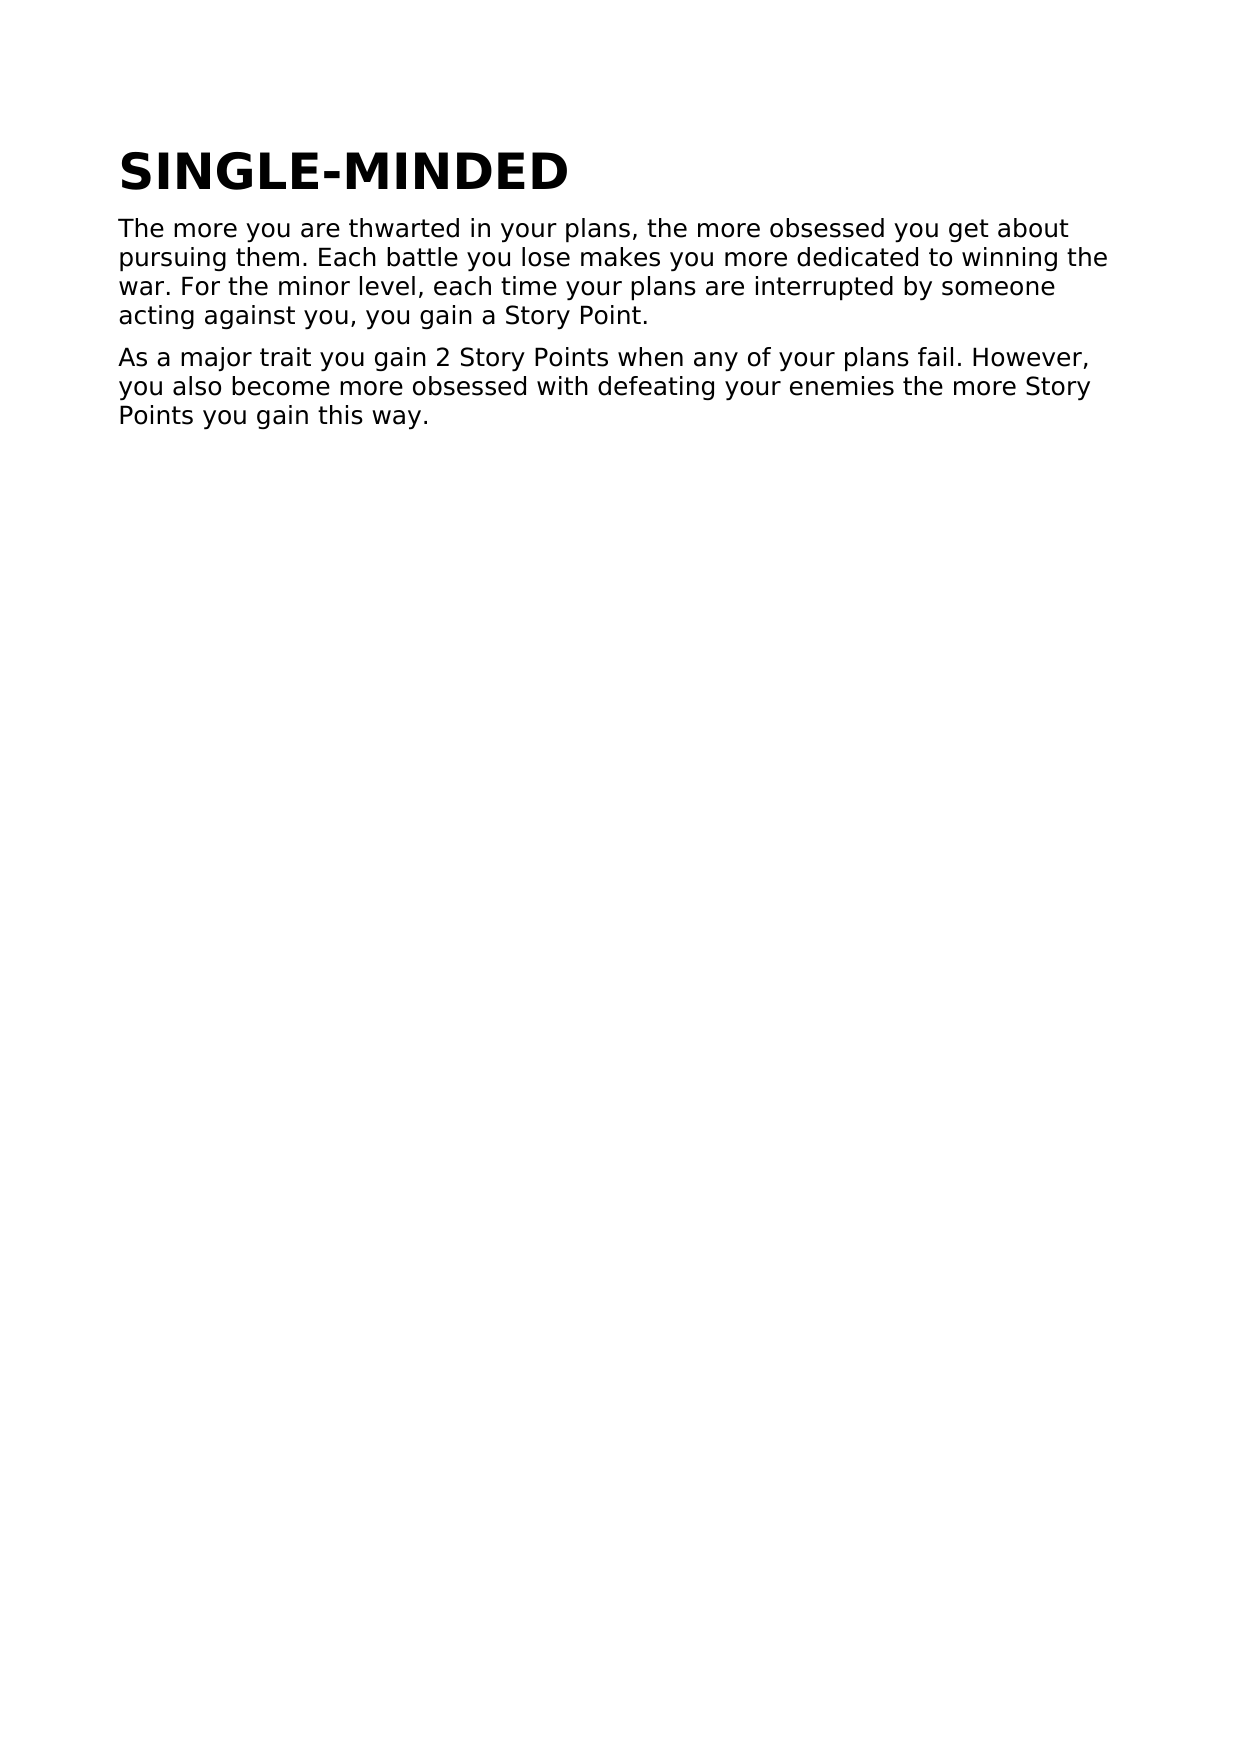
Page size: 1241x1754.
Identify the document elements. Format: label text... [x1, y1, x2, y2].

text As a major trait you gain 2 Story Points when any of your plans fail. However, you also become more obsessed with defeating your enemies the more Story Points you gain this way. [118, 343, 1122, 431]
text The more you are thwarted in your plans, the more obsessed you get about pursuing them. Each battle you lose makes you more dedicated to winning the war. For the minor level, each time your plans are interrupted by someone acting against you, you gain a Story Point. [118, 214, 1122, 331]
subtitle SINGLE-MINDED [118, 143, 1122, 201]
